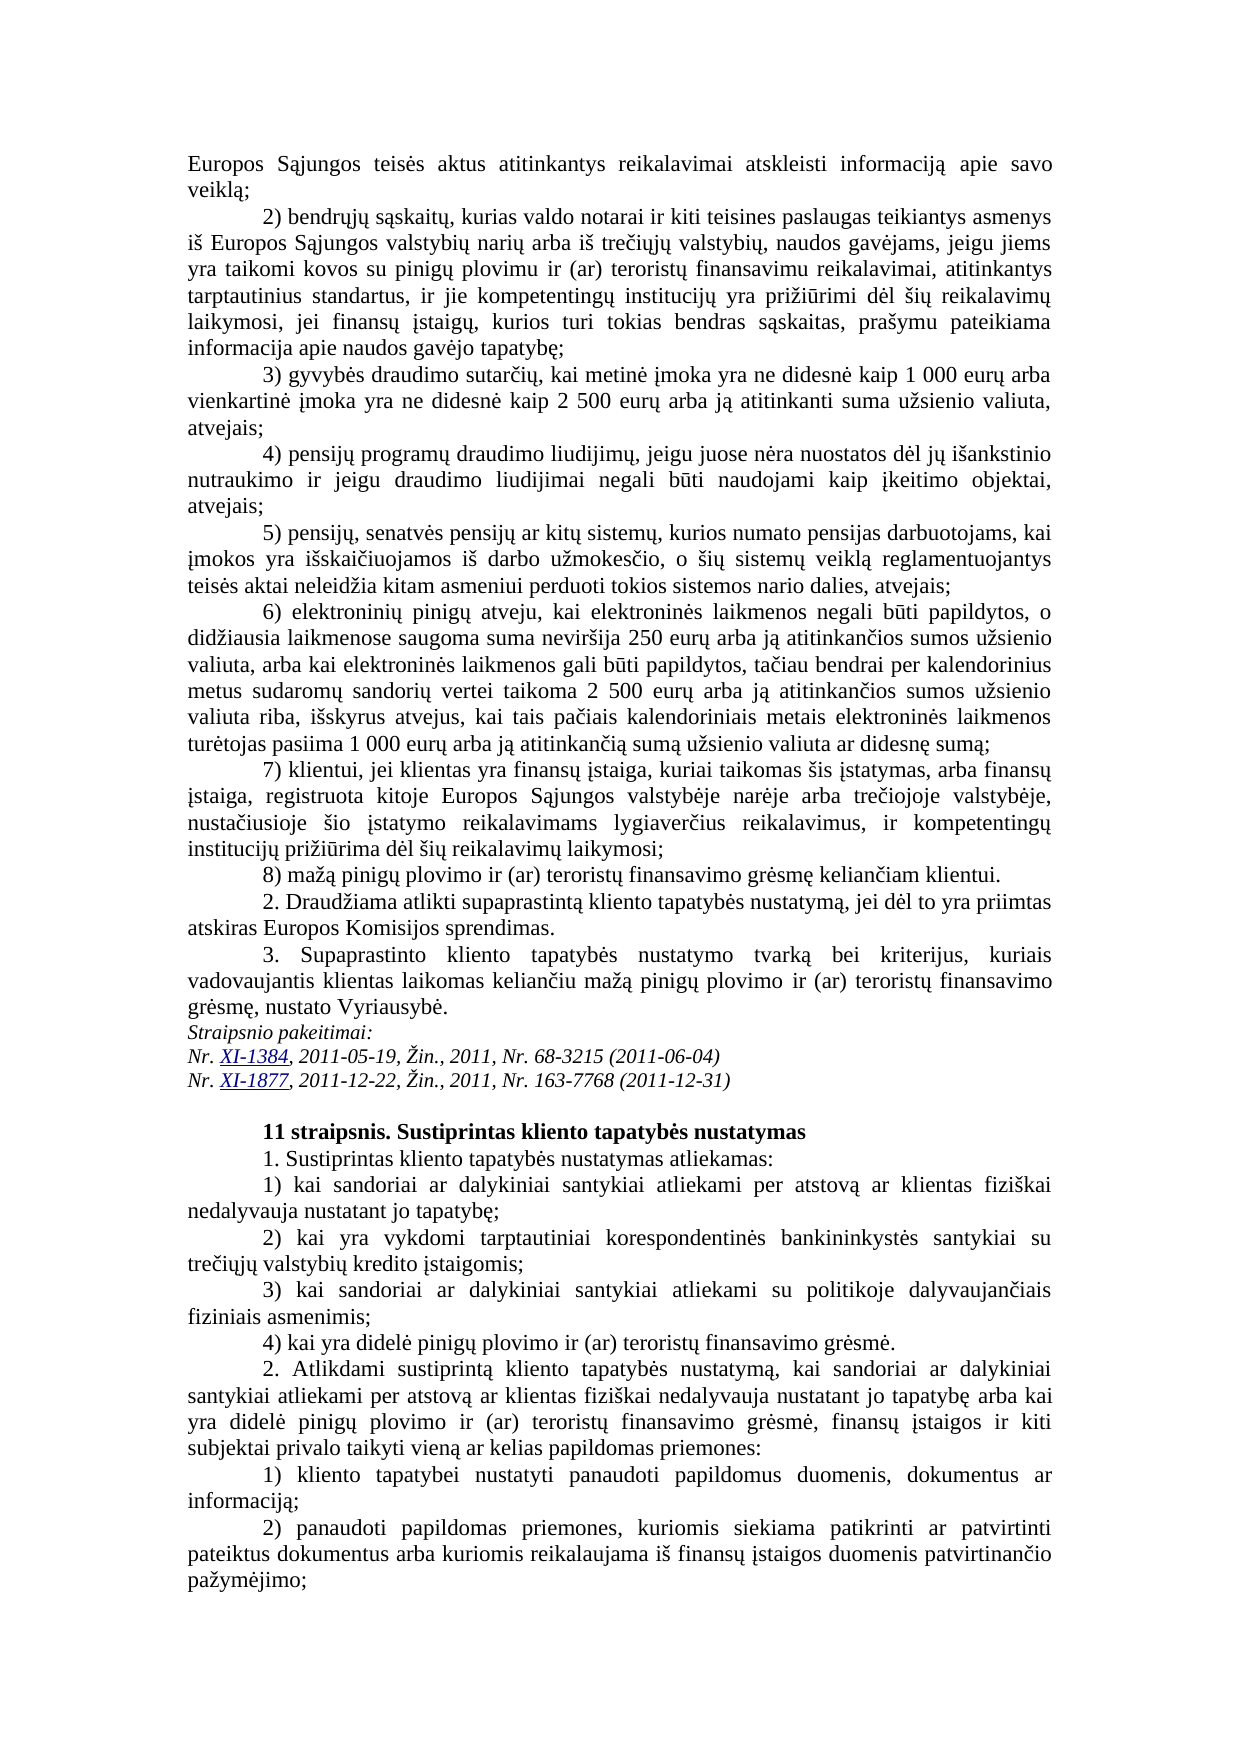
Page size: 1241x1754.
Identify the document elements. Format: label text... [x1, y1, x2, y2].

text Europos Sąjungos teisės aktus atitinkantys reikalavimai atskleisti informaciją apie savo veiklą; [187, 150, 1053, 203]
text 11 straipsnis. Sustiprintas kliento tapatybės nustatymas [187, 1118, 1053, 1144]
text 5) pensijų, senatvės pensijų ar kitų sistemų, kurios numato pensijas darbuotojams, kai įmokos yra išskaičiuojamos iš darbo užmokesčio, o šių sistemų veiklą reglamentuojantys teisės aktai neleidžia kitam asmeniui perduoti tokios sistemos nario dalies, atvejais; [187, 519, 1053, 598]
text 4) kai yra didelė pinigų plovimo ir (ar) teroristų finansavimo grėsmė. [187, 1329, 1053, 1355]
text 2) bendrųjų sąskaitų, kurias valdo notarai ir kiti teisines paslaugas teikiantys asmenys iš Europos Sąjungos valstybių narių arba iš trečiųjų valstybių, naudos gavėjams, jeigu jiems yra taikomi kovos su pinigų plovimu ir (ar) teroristų finansavimu reikalavimai, atitinkantys tarptautinius standartus, ir jie kompetentingų institucijų yra prižiūrimi dėl šių reikalavimų laikymosi, jei finansų įstaigų, kurios turi tokias bendras sąskaitas, prašymu pateikiama informacija apie naudos gavėjo tapatybę; [187, 203, 1053, 361]
text 7) klientui, jei klientas yra finansų įstaiga, kuriai taikomas šis įstatymas, arba finansų įstaiga, registruota kitoje Europos Sąjungos valstybėje narėje arba trečiojoje valstybėje, nustačiusioje šio įstatymo reikalavimams lygiaverčius reikalavimus, ir kompetentingų institucijų prižiūrima dėl šių reikalavimų laikymosi; [187, 756, 1053, 862]
text 3) kai sandoriai ar dalykiniai santykiai atliekami su politikoje dalyvaujančiais fiziniais asmenimis; [187, 1276, 1053, 1329]
text 8) mažą pinigų plovimo ir (ar) teroristų finansavimo grėsmę keliančiam klientui. [187, 862, 1053, 888]
text 3. Supaprastinto kliento tapatybės nustatymo tvarką bei kriterijus, kuriais vadovaujantis klientas laikomas keliančiu mažą pinigų plovimo ir (ar) teroristų finansavimo grėsmę, nustato Vyriausybė. [187, 941, 1053, 1020]
text 3) gyvybės draudimo sutarčių, kai metinė įmoka yra ne didesnė kaip 1 000 eurų arba vienkartinė įmoka yra ne didesnė kaip 2 500 eurų arba ją atitinkanti suma užsienio valiuta, atvejais; [187, 361, 1053, 440]
text 1) kai sandoriai ar dalykiniai santykiai atliekami per atstovą ar klientas fiziškai nedalyvauja nustatant jo tapatybę; [187, 1171, 1053, 1224]
text 2) kai yra vykdomi tarptautiniai korespondentinės bankininkystės santykiai su trečiųjų valstybių kredito įstaigomis; [187, 1224, 1053, 1276]
text 1) kliento tapatybei nustatyti panaudoti papildomus duomenis, dokumentus ar informaciją; [187, 1461, 1053, 1513]
text Nr. XI-1877, 2011-12-22, Žin., 2011, Nr. 163-7768 (2011-12-31) [187, 1068, 1053, 1092]
text 4) pensijų programų draudimo liudijimų, jeigu juose nėra nuostatos dėl jų išankstinio nutraukimo ir jeigu draudimo liudijimai negali būti naudojami kaip įkeitimo objektai, atvejais; [187, 440, 1053, 519]
text 1. Sustiprintas kliento tapatybės nustatymas atliekamas: [187, 1144, 1053, 1171]
text 6) elektroninių pinigų atveju, kai elektroninės laikmenos negali būti papildytos, o didžiausia laikmenose saugoma suma neviršija 250 eurų arba ją atitinkančios sumos užsienio valiuta, arba kai elektroninės laikmenos gali būti papildytos, tačiau bendrai per kalendorinius metus sudaromų sandorių vertei taikoma 2 500 eurų arba ją atitinkančios sumos užsienio valiuta riba, išskyrus atvejus, kai tais pačiais kalendoriniais metais elektroninės laikmenos turėtojas pasiima 1 000 eurų arba ją atitinkančią sumą užsienio valiuta ar didesnę sumą; [187, 598, 1053, 756]
text Straipsnio pakeitimai: [187, 1020, 1053, 1044]
text 2. Draudžiama atlikti supaprastintą kliento tapatybės nustatymą, jei dėl to yra priimtas atskiras Europos Komisijos sprendimas. [187, 888, 1053, 941]
text 2. Atlikdami sustiprintą kliento tapatybės nustatymą, kai sandoriai ar dalykiniai santykiai atliekami per atstovą ar klientas fiziškai nedalyvauja nustatant jo tapatybę arba kai yra didelė pinigų plovimo ir (ar) teroristų finansavimo grėsmė, finansų įstaigos ir kiti subjektai privalo taikyti vieną ar kelias papildomas priemones: [187, 1355, 1053, 1461]
text 2) panaudoti papildomas priemones, kuriomis siekiama patikrinti ar patvirtinti pateiktus dokumentus arba kuriomis reikalaujama iš finansų įstaigos duomenis patvirtinančio pažymėjimo; [187, 1513, 1053, 1593]
text Nr. XI-1384, 2011-05-19, Žin., 2011, Nr. 68-3215 (2011-06-04) [187, 1044, 1053, 1068]
